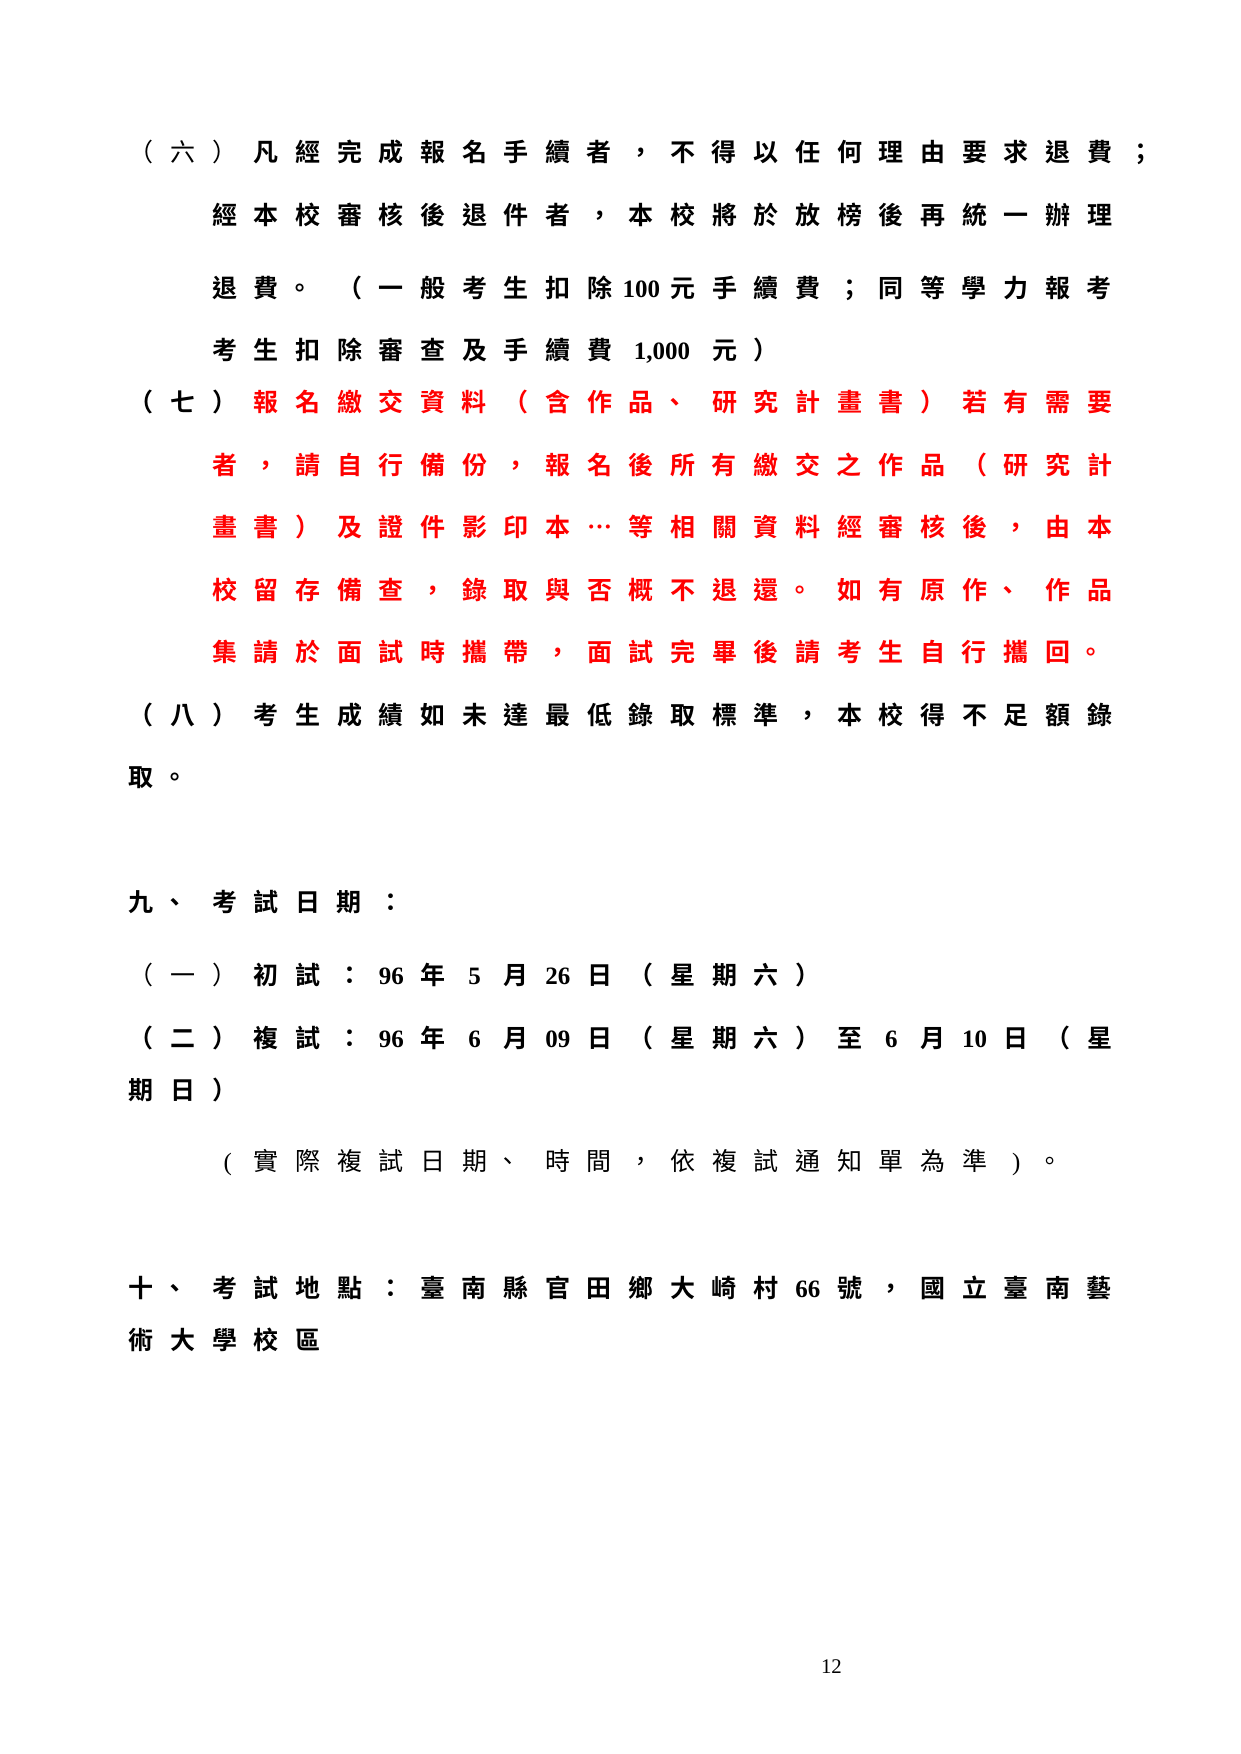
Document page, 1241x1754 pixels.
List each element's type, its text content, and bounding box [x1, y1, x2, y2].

text （七）報名繳交資料（含作品、研究計畫書）若有需要者，請自行備份，報名後所有繳交之作品（研究計畫書）及證件影印本…等相關資料經審核後，由本校留存備查，錄取與否概不退還。如有原作、作品集請於面試時攜帶，面試完畢後請考生自行攜回。 [120, 359, 1120, 672]
text （六）凡經完成報名手續者，不得以任何理由要求退費；經本校審核後退件者，本校將於放榜後再統一辦理退費。（一般考生扣除100元手續費；同等學力報考考生扣除審查及手續費1,000元） [120, 109, 1120, 359]
text 十、考試地點：臺南縣官田鄉大崎村66號，國立臺南藝術大學校區 [120, 1234, 1120, 1359]
text （八）考生成績如未達最低錄取標準，本校得不足額錄取。 [120, 672, 1120, 797]
text 九、考試日期： [120, 859, 1120, 922]
text （一）初試：96年5月26日（星期六） [120, 922, 1120, 984]
text (實際複試日期、時間，依複試通知單為準)。 [120, 1109, 1120, 1172]
text （二）複試：96年6月09日（星期六）至6月10日（星期日） [120, 984, 1120, 1109]
